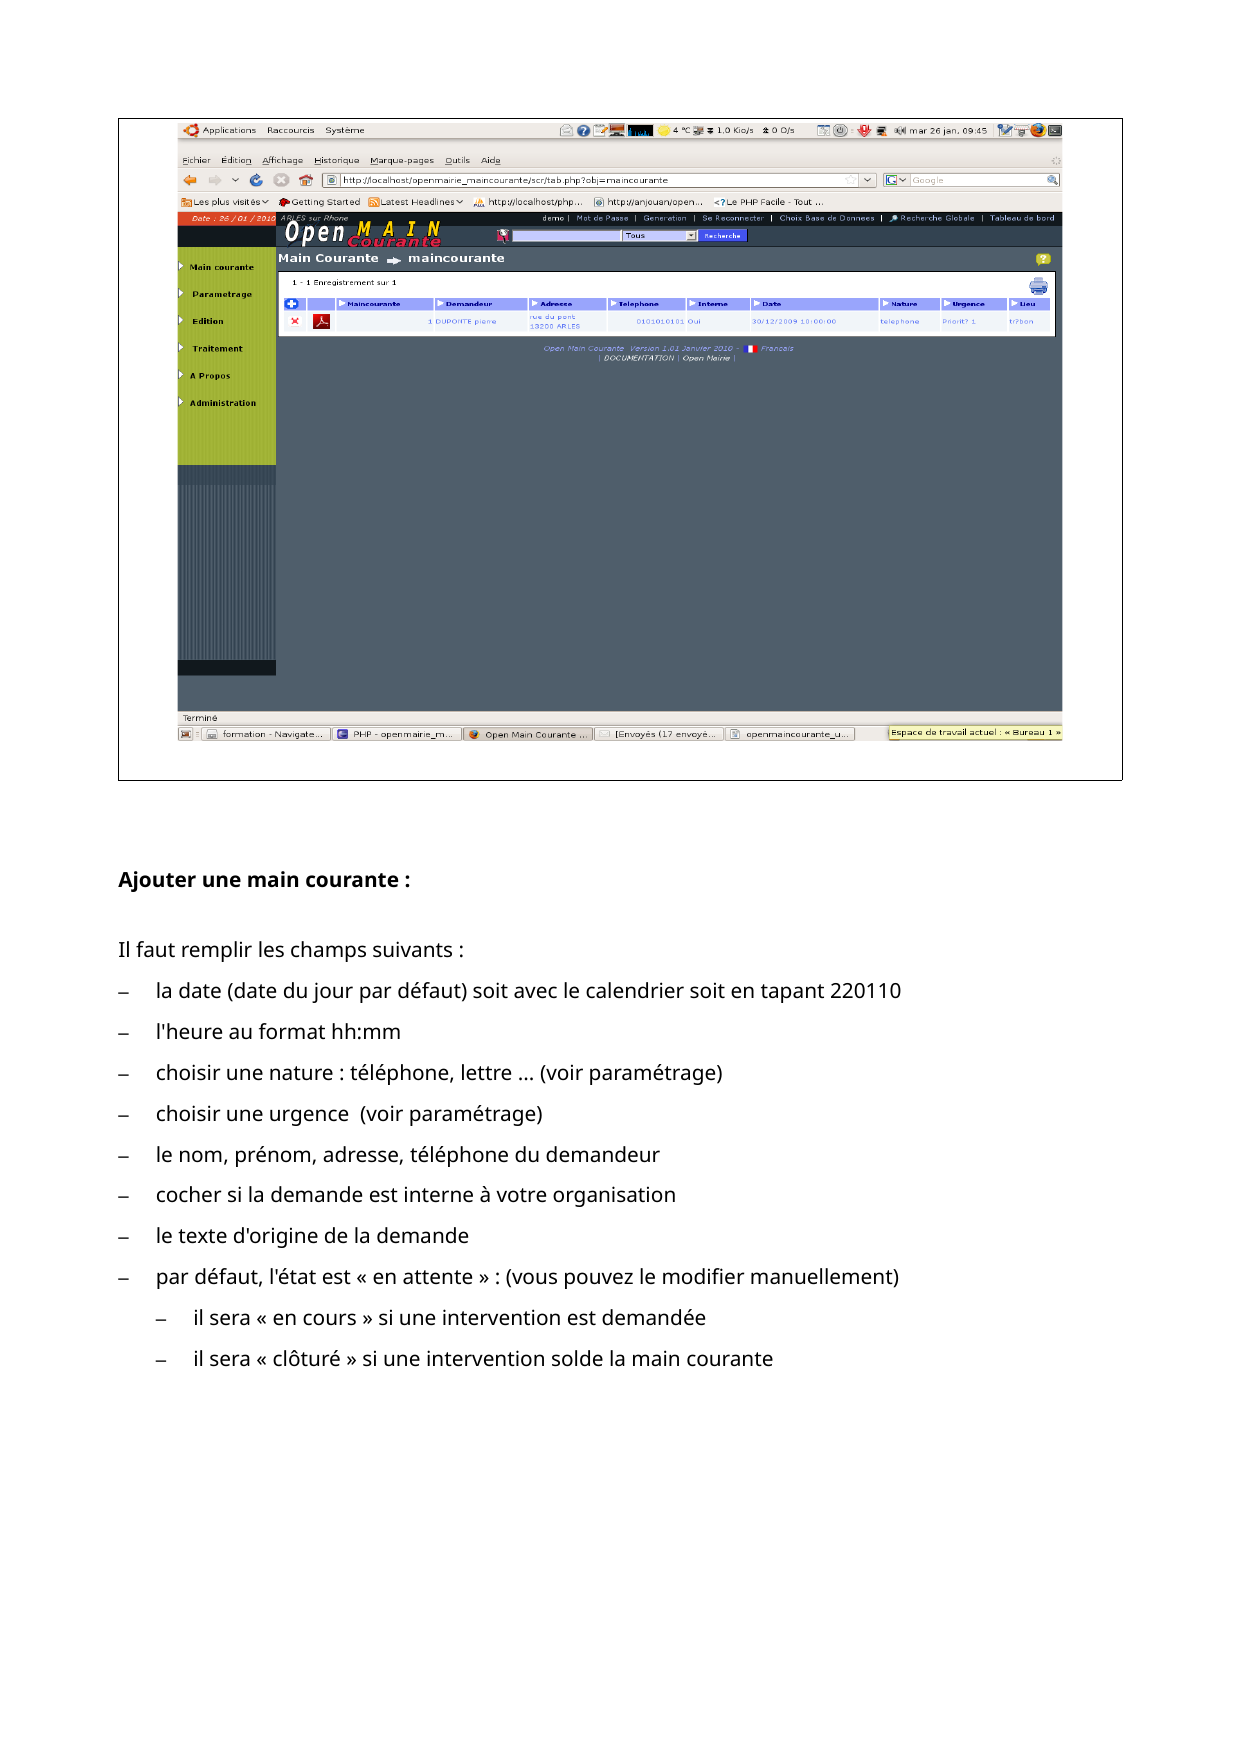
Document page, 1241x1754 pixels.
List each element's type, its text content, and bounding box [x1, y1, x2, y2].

picture [177, 123, 1063, 741]
table_header [119, 119, 1122, 780]
list choisir une nature : téléphone, lettre ... (voir paramétrage) [118, 1058, 1122, 1086]
list le texte d'origine de la demande [118, 1222, 1122, 1250]
text Il faut remplir les champs suivants : [118, 935, 1122, 963]
list le nom, prénom, adresse, téléphone du demandeur [118, 1140, 1122, 1168]
list cocher si la demande est interne à votre organisation [118, 1181, 1122, 1209]
list il sera « en cours » si une intervention est demandée [156, 1303, 1122, 1332]
text Ajouter une main courante : [118, 866, 1122, 894]
list la date (date du jour par défaut) soit avec le calendrier soit en tapant 220110 [118, 976, 1122, 1004]
list choisir une urgence (voir paramétrage) [118, 1099, 1122, 1127]
list il sera « clôturé » si une intervention solde la main courante [156, 1344, 1122, 1373]
list l'heure au format hh:mm [118, 1017, 1122, 1045]
list par défaut, l'état est « en attente » : (vous pouvez le modifier manuellement) [118, 1262, 1122, 1291]
